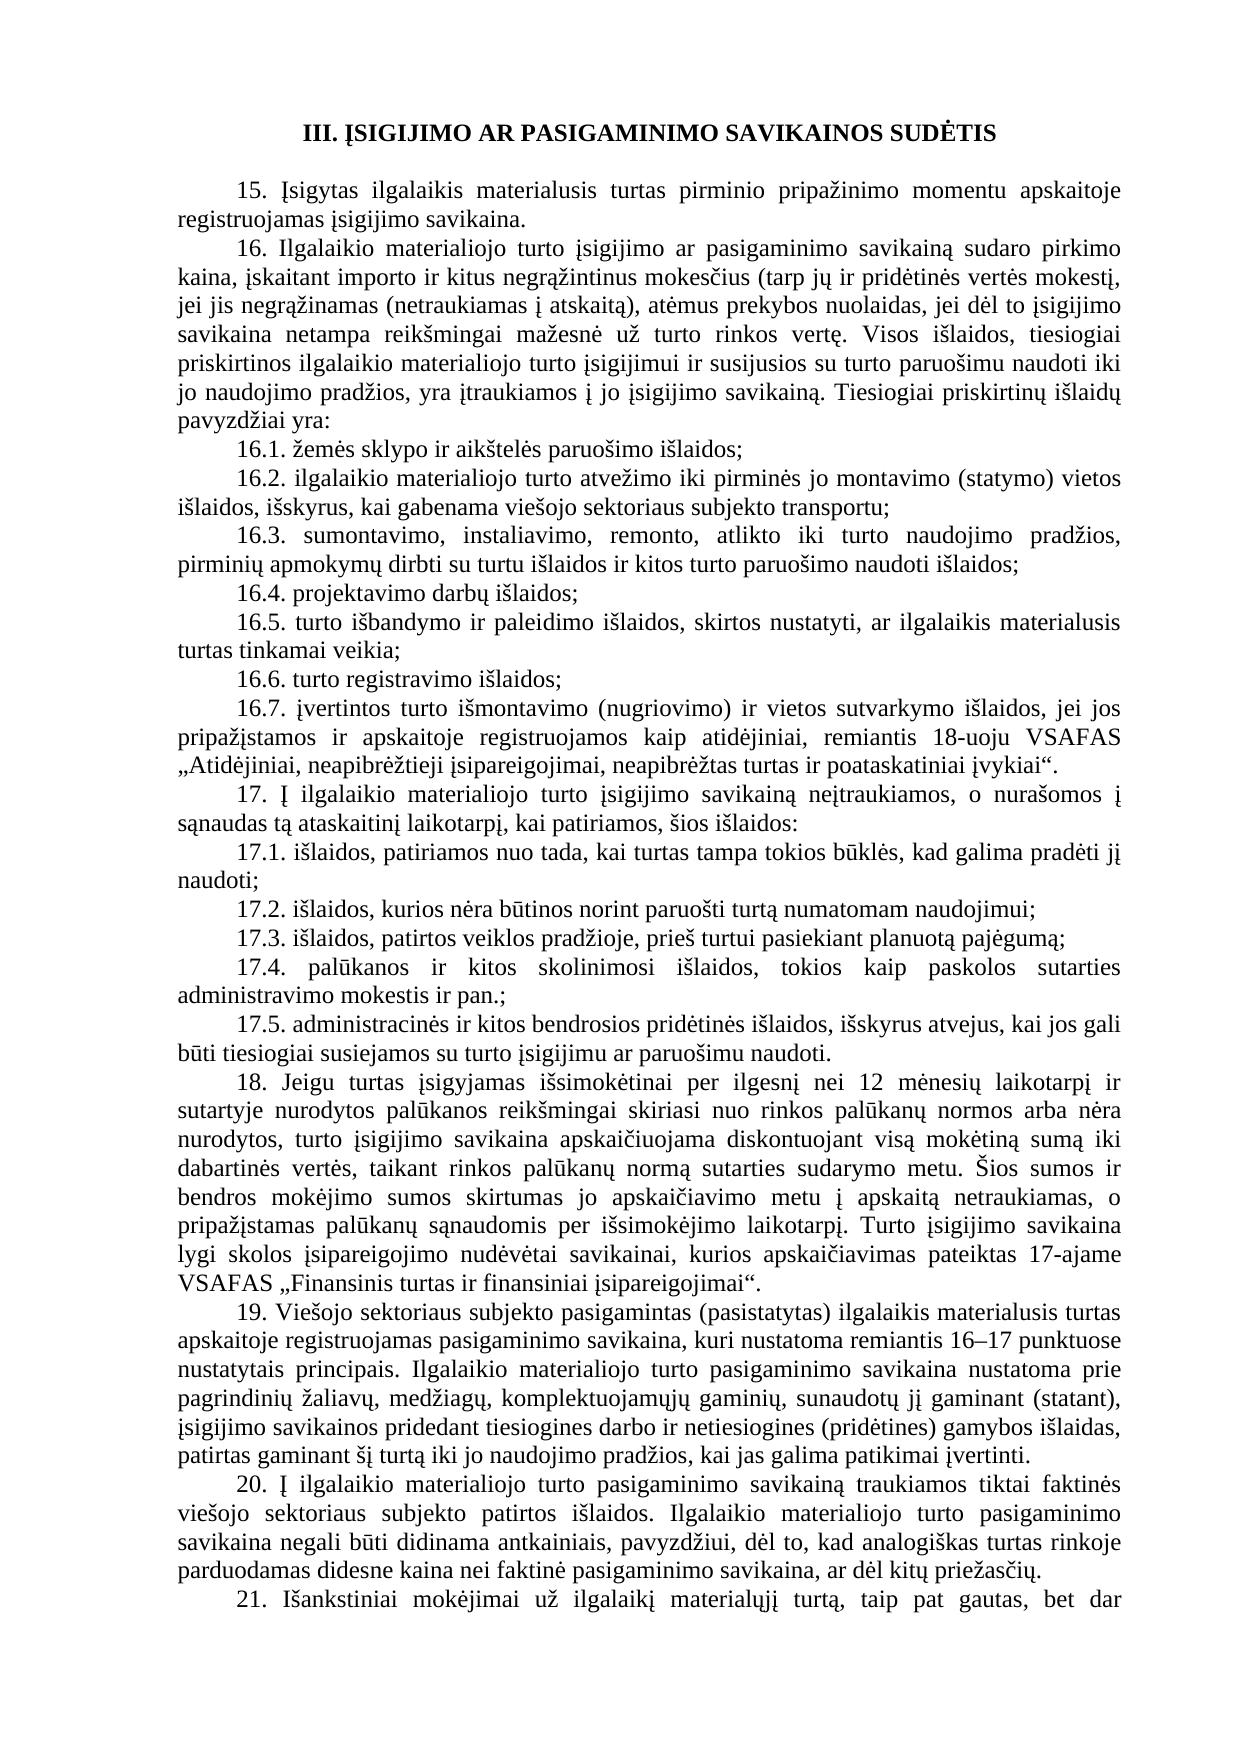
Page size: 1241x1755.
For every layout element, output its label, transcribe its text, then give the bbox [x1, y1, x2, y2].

text 16.3. sumontavimo, instaliavimo, remonto, atlikto iki turto naudojimo pradžios, pirminių apmokymų dirbti su turtu išlaidos ir kitos turto paruošimo naudoti išlaidos; [177, 521, 1122, 578]
text 16.6. turto registravimo išlaidos; [177, 664, 1122, 693]
text 16. Ilgalaikio materialiojo turto įsigijimo ar pasigaminimo savikainą sudaro pirkimo kaina, įskaitant importo ir kitus negrąžintinus mokesčius (tarp jų ir pridėtinės vertės mokestį, jei jis negrąžinamas (netraukiamas į atskaitą), atėmus prekybos nuolaidas, jei dėl to įsigijimo savikaina netampa reikšmingai mažesnė už turto rinkos vertę. Visos išlaidos, tiesiogiai priskirtinos ilgalaikio materialiojo turto įsigijimui ir susijusios su turto paruošimu naudoti iki jo naudojimo pradžios, yra įtraukiamos į jo įsigijimo savikainą. Tiesiogiai priskirtinų išlaidų pavyzdžiai yra: [177, 233, 1122, 434]
text 16.1. žemės sklypo ir aikštelės paruošimo išlaidos; [177, 434, 1122, 463]
text 20. Į ilgalaikio materialiojo turto pasigaminimo savikainą traukiamos tiktai faktinės viešojo sektoriaus subjekto patirtos išlaidos. Ilgalaikio materialiojo turto pasigaminimo savikaina negali būti didinama antkainiais, pavyzdžiui, dėl to, kad analogiškas turtas rinkoje parduodamas didesne kaina nei faktinė pasigaminimo savikaina, ar dėl kitų priežasčių. [177, 1469, 1122, 1584]
text 17. Į ilgalaikio materialiojo turto įsigijimo savikainą neįtraukiamos, o nurašomos į sąnaudas tą ataskaitinį laikotarpį, kai patiriamos, šios išlaidos: [177, 779, 1122, 837]
text 15. Įsigytas ilgalaikis materialusis turtas pirminio pripažinimo momentu apskaitoje registruojamas įsigijimo savikaina. [177, 176, 1122, 233]
text 17.2. išlaidos, kurios nėra būtinos norint paruošti turtą numatomam naudojimui; [177, 894, 1122, 923]
text 16.7. įvertintos turto išmontavimo (nugriovimo) ir vietos sutvarkymo išlaidos, jei jos pripažįstamos ir apskaitoje registruojamos kaip atidėjiniai, remiantis 18-uoju VSAFAS „Atidėjiniai, neapibrėžtieji įsipareigojimai, neapibrėžtas turtas ir poataskatiniai įvykiai“. [177, 693, 1122, 779]
text 17.5. administracinės ir kitos bendrosios pridėtinės išlaidos, išskyrus atvejus, kai jos gali būti tiesiogiai susiejamos su turto įsigijimu ar paruošimu naudoti. [177, 1009, 1122, 1067]
text 21. Išankstiniai mokėjimai už ilgalaikį materialųjį turtą, taip pat gautas, bet dar [177, 1584, 1122, 1613]
text 16.2. ilgalaikio materialiojo turto atvežimo iki pirminės jo montavimo (statymo) vietos išlaidos, išskyrus, kai gabenama viešojo sektoriaus subjekto transportu; [177, 463, 1122, 521]
text 16.4. projektavimo darbų išlaidos; [177, 578, 1122, 607]
text 16.5. turto išbandymo ir paleidimo išlaidos, skirtos nustatyti, ar ilgalaikis materialusis turtas tinkamai veikia; [177, 607, 1122, 664]
text 17.1. išlaidos, patiriamos nuo tada, kai turtas tampa tokios būklės, kad galima pradėti jį naudoti; [177, 837, 1122, 894]
text 17.4. palūkanos ir kitos skolinimosi išlaidos, tokios kaip paskolos sutarties administravimo mokestis ir pan.; [177, 952, 1122, 1009]
text 19. Viešojo sektoriaus subjekto pasigamintas (pasistatytas) ilgalaikis materialusis turtas apskaitoje registruojamas pasigaminimo savikaina, kuri nustatoma remiantis 16–17 punktuose nustatytais principais. Ilgalaikio materialiojo turto pasigaminimo savikaina nustatoma prie pagrindinių žaliavų, medžiagų, komplektuojamųjų gaminių, sunaudotų jį gaminant (statant), įsigijimo savikainos pridedant tiesiogines darbo ir netiesiogines (pridėtines) gamybos išlaidas, patirtas gaminant šį turtą iki jo naudojimo pradžios, kai jas galima patikimai įvertinti. [177, 1297, 1122, 1469]
text III. ĮSIGIJIMO AR PASIGAMINIMO SAVIKAINOS SUDĖTIS [177, 118, 1122, 147]
text 18. Jeigu turtas įsigyjamas išsimokėtinai per ilgesnį nei 12 mėnesių laikotarpį ir sutartyje nurodytos palūkanos reikšmingai skiriasi nuo rinkos palūkanų normos arba nėra nurodytos, turto įsigijimo savikaina apskaičiuojama diskontuojant visą mokėtiną sumą iki dabartinės vertės, taikant rinkos palūkanų normą sutarties sudarymo metu. Šios sumos ir bendros mokėjimo sumos skirtumas jo apskaičiavimo metu į apskaitą netraukiamas, o pripažįstamas palūkanų sąnaudomis per išsimokėjimo laikotarpį. Turto įsigijimo savikaina lygi skolos įsipareigojimo nudėvėtai savikainai, kurios apskaičiavimas pateiktas 17-ajame VSAFAS „Finansinis turtas ir finansiniai įsipareigojimai“. [177, 1067, 1122, 1297]
text 17.3. išlaidos, patirtos veiklos pradžioje, prieš turtui pasiekiant planuotą pajėgumą; [177, 923, 1122, 952]
